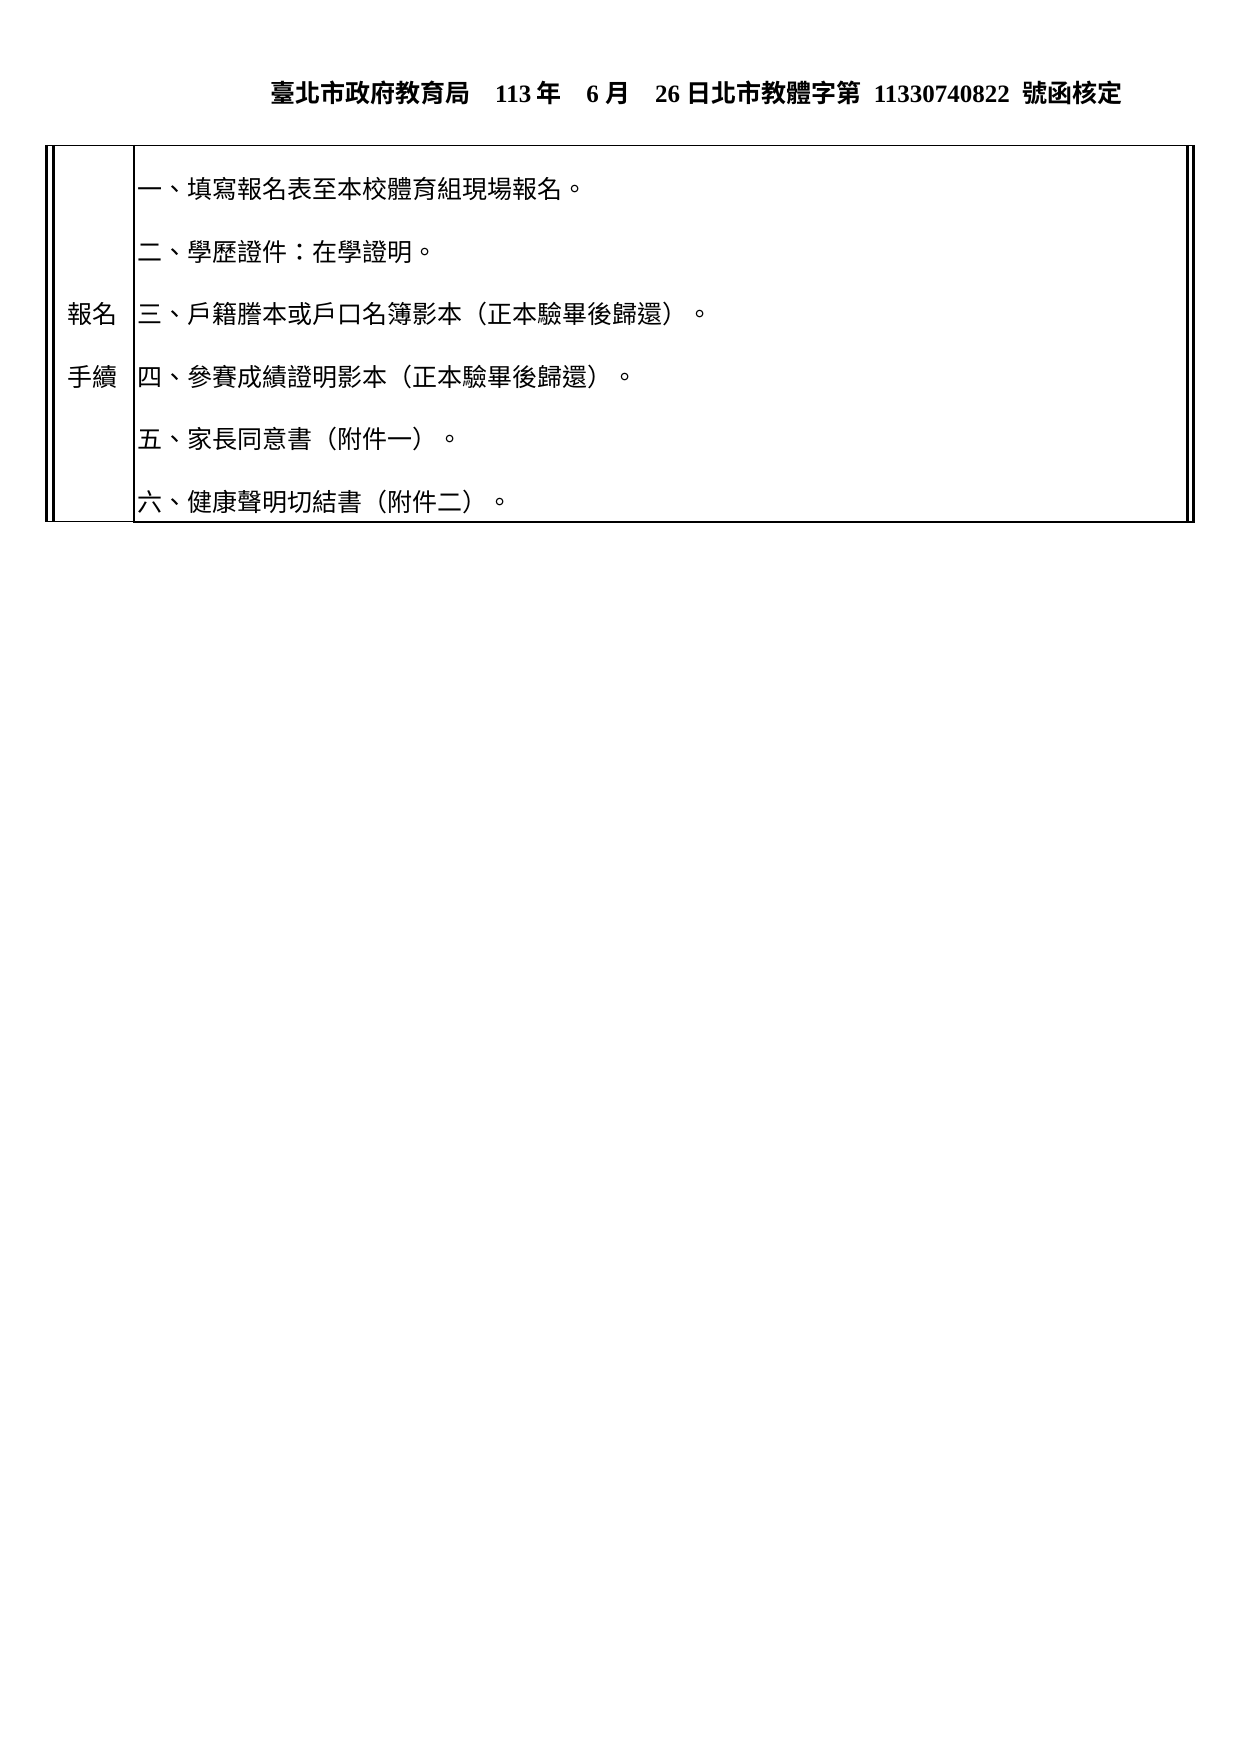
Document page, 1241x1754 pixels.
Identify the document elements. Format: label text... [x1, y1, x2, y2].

table_cell 報名手續 [55, 146, 133, 521]
table_cell 一、填寫報名表至本校體育組現場報名。 二、學歷證件：在學證明。 三、戶籍謄本或戶口名簿影本（正本驗畢後歸還）。 四、參賽成績證明影本（正本驗畢後歸還）。 五、家長同意書（附件一）。 六、健康聲明切結書（附件二）。 [135, 146, 1186, 521]
